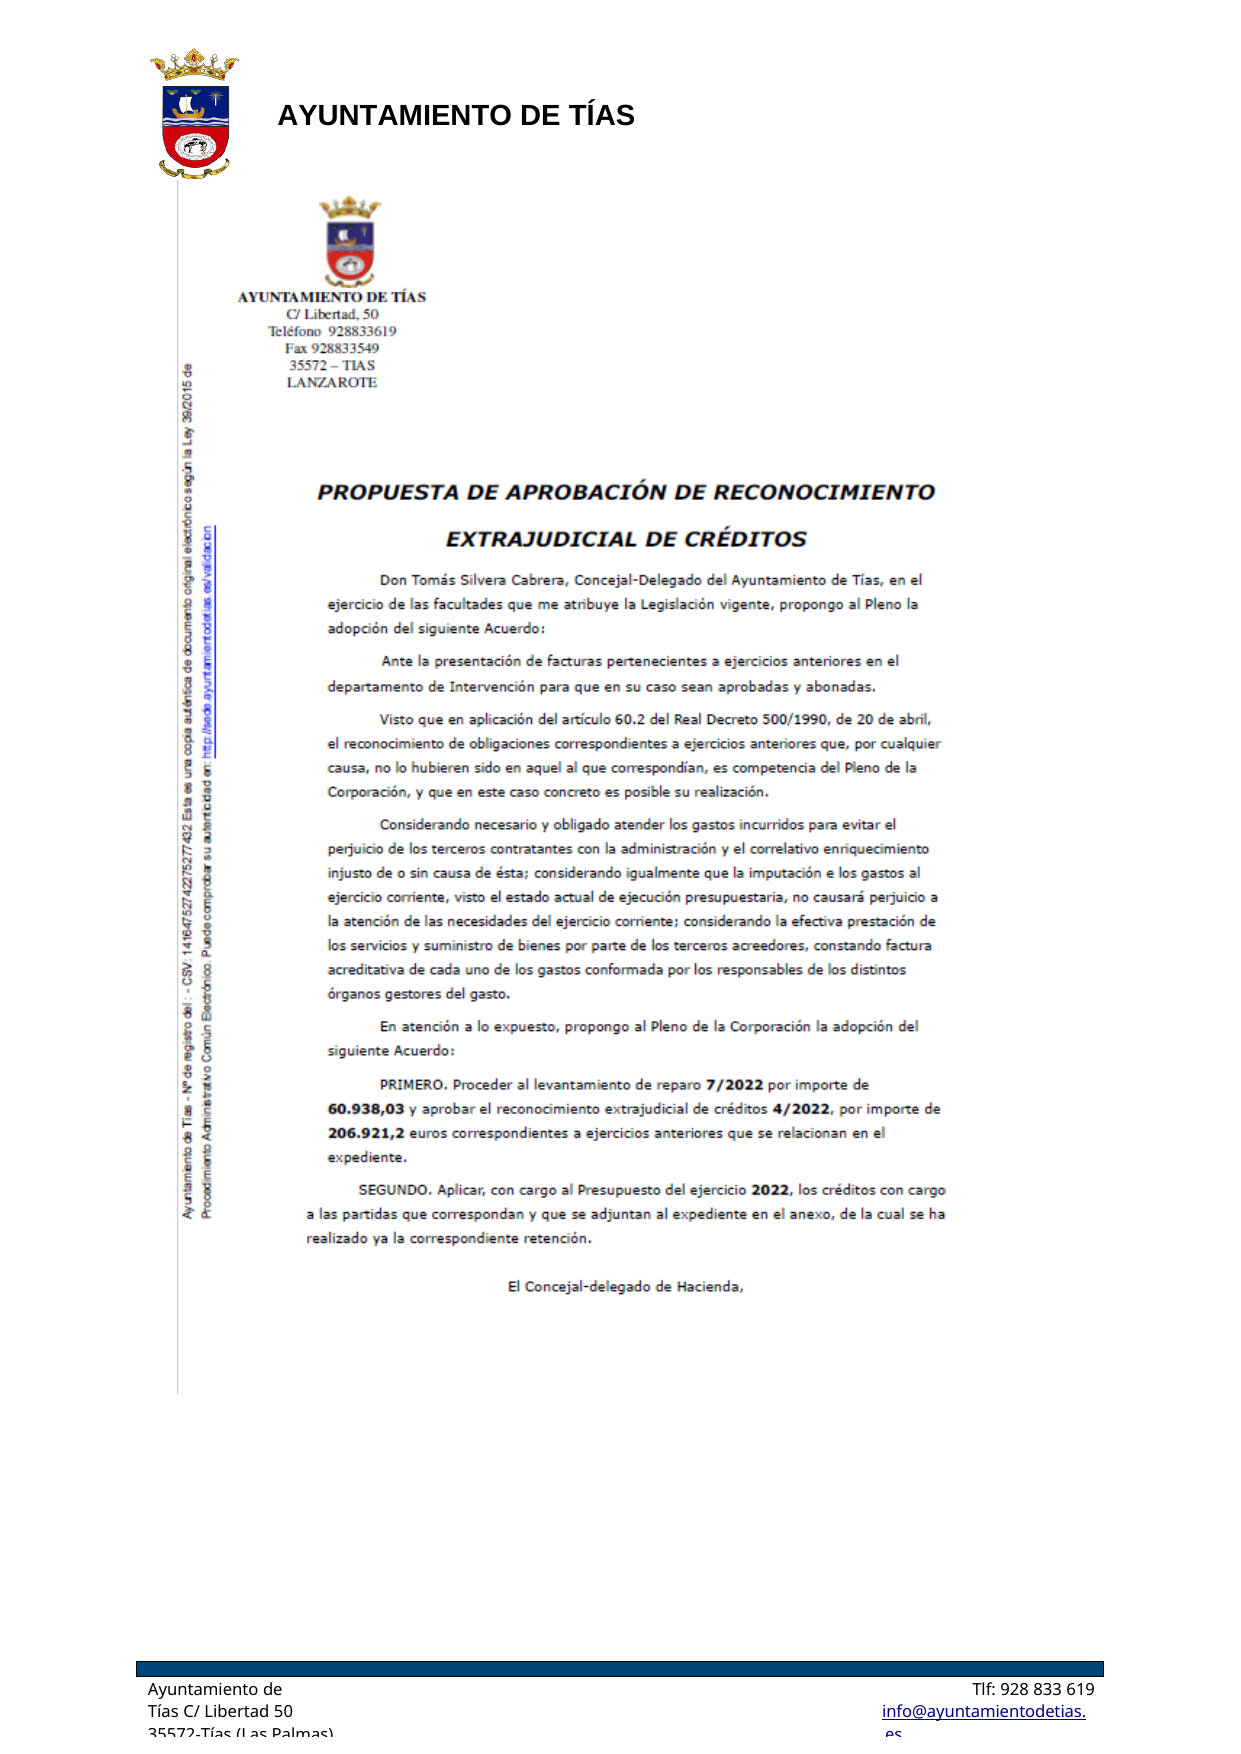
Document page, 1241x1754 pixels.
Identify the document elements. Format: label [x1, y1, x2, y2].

picture [177, 180, 946, 1394]
picture [150, 48, 241, 179]
